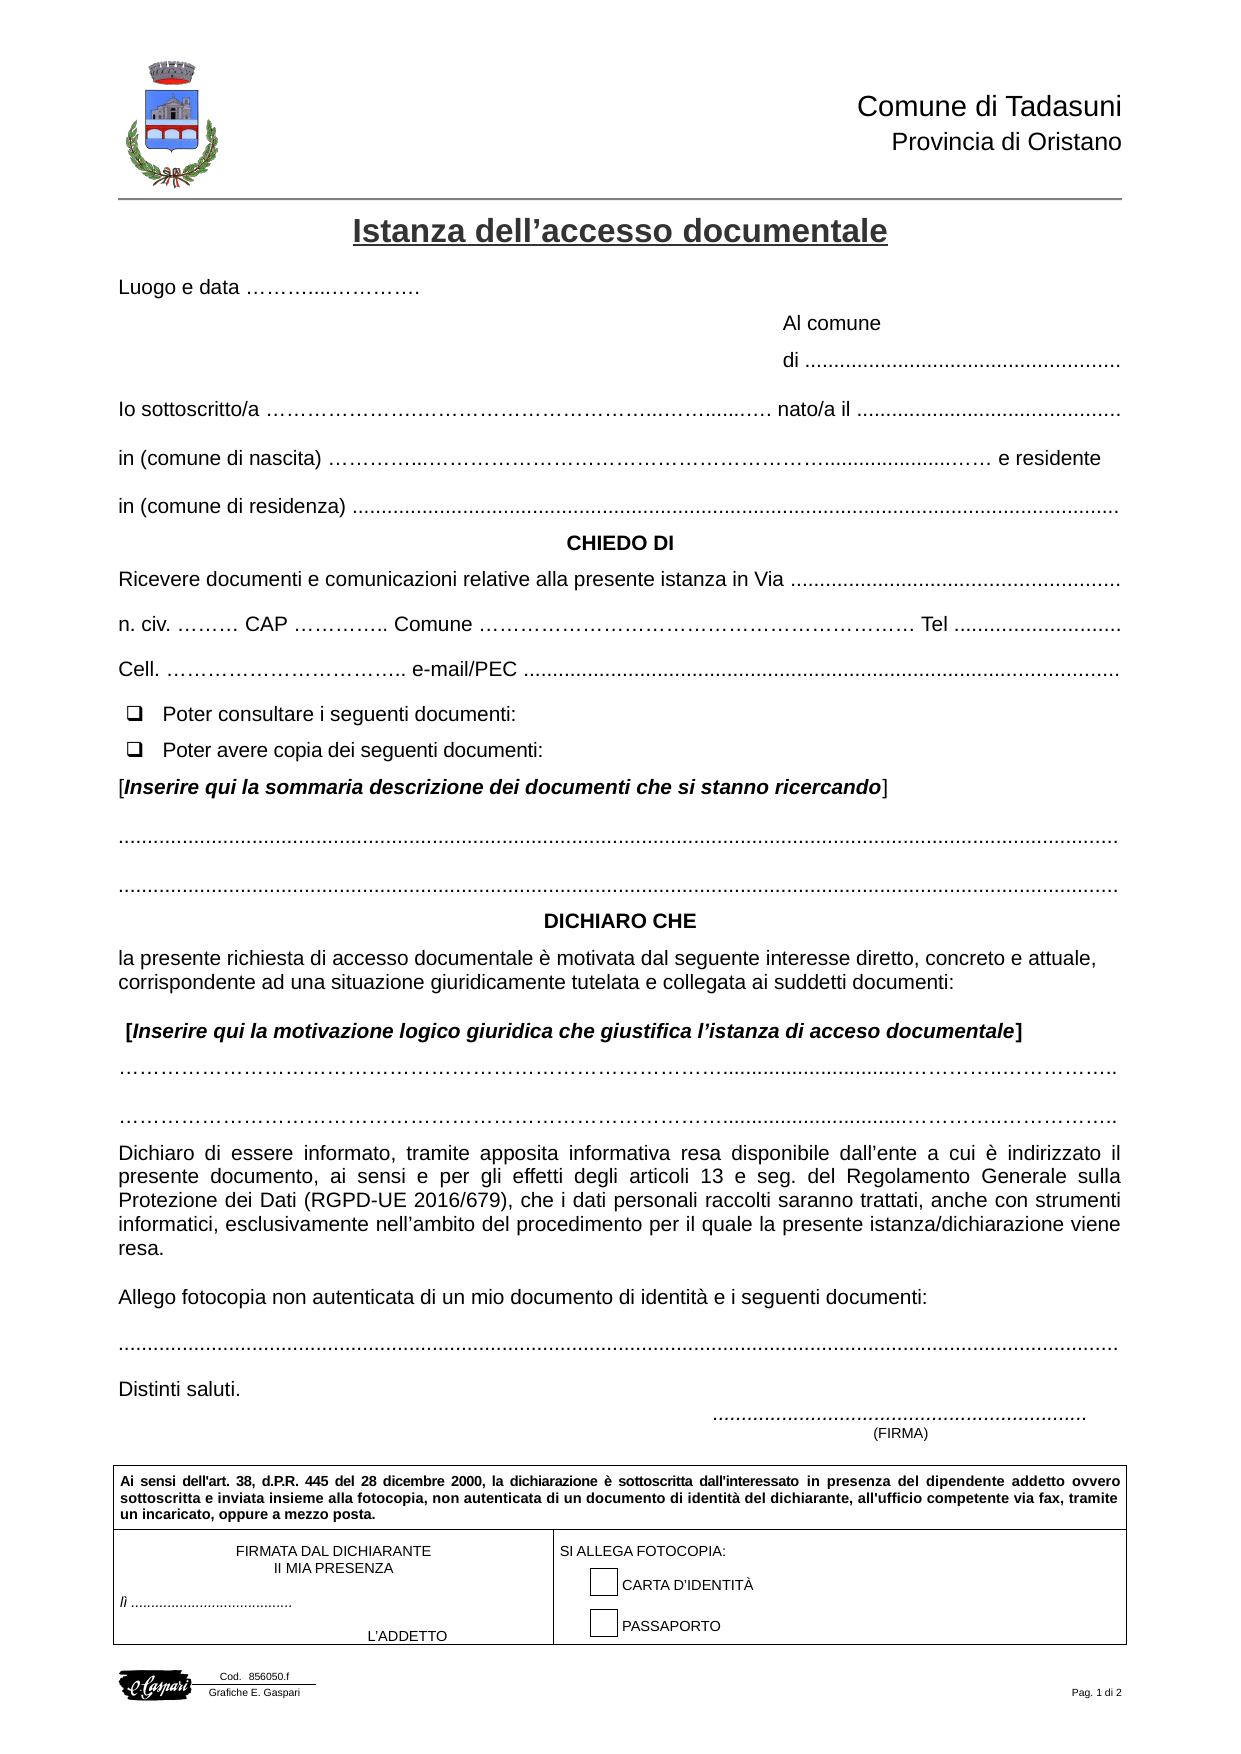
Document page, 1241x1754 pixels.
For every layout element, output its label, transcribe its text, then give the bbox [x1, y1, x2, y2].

text Io sottoscritto/a ………………….……………………………...…….......…. nato/a il [118, 396, 1122, 420]
text Luogo e data ………....…………. [118, 274, 1122, 298]
list Poter consultare i seguenti documenti: [125, 702, 1122, 726]
list Poter avere copia dei seguenti documenti: [125, 738, 1122, 762]
text Provincia di Oristano [224, 127, 1122, 156]
subtitle Istanza dell’accesso documentale [118, 211, 1122, 249]
text (FIRMA) [679, 1425, 1122, 1442]
table_cell SI ALLEGA FOTOCOPIA: CARTA D’IDENTITÀ PASSAPORTO [554, 1530, 1126, 1644]
text Dichiaro di essere informato, tramite apposita informativa resa disponibile dall’ente a cui è indirizzato il presente documento, ai sensi e per gli effetti degli articoli 13 e seg. del Regolamento Generale sulla Protezione dei Dati (RGPD-UE 2016/679), che i dati personali raccolti saranno trattati, anche con strumenti informatici, esclusivamente nell’ambito del procedimento per il quale la presente istanza/dichiarazione viene resa. [118, 1140, 1122, 1260]
text ................................................................. [679, 1401, 1122, 1425]
picture [122, 58, 224, 189]
text ……………………………………………………………………………................................…………..…………….. [118, 1104, 1122, 1128]
text ……………………………………………………………………………................................…………..…………….. [118, 1055, 1122, 1079]
text Distinti saluti. [118, 1377, 1122, 1401]
table_cell FIRMATA DAL DICHIARANTE II MIA PRESENZA lì ........................................ L’ADDETTO [114, 1530, 553, 1644]
text CHIEDO DI [118, 531, 1122, 555]
text n. civ. ……… CAP ………….. Comune ……………………………………………………… Tel [118, 612, 1122, 636]
picture [118, 1669, 192, 1701]
text Cell. …………………………….. e-mail/PEC [118, 657, 1122, 681]
text in (comune di residenza) [118, 494, 1122, 518]
text la presente richiesta di accesso documentale è motivata dal seguente interesse diretto, concreto e attuale, corrispondente ad una situazione giuridicamente tutelata e collegata ai suddetti documenti: [118, 946, 1122, 993]
text in (comune di nascita) …………...…………………………………………………......................…… e residente [118, 445, 1122, 469]
text [Inserire qui la motivazione logico giuridica che giustifica l’istanza di acceso documentale] [125, 1018, 1122, 1042]
text DICHIARO CHE [118, 909, 1122, 933]
text [Inserire qui la sommaria descrizione dei documenti che si stanno ricercando] [118, 775, 1122, 799]
text Ricevere documenti e comunicazioni relative alla presente istanza in Via [118, 567, 1122, 591]
text di [783, 347, 1122, 371]
table_header Ai sensi dell'art. 38, d.P.R. 445 del 28 dicembre 2000, la dichiarazione è sottoscritta dall'interessato in presenza del dipendente addetto ovvero sottoscritta e inviata insieme alla fotocopia, non autenticata di un documento di identità del dichiarante, all'ufficio competente via fax, tramite un incaricato, oppure a mezzo posta. [114, 1466, 1126, 1529]
text Comune di Tadasuni [224, 89, 1122, 122]
text Allego fotocopia non autenticata di un mio documento di identità e i seguenti documenti: [118, 1285, 1122, 1309]
text Al comune [783, 311, 1122, 335]
